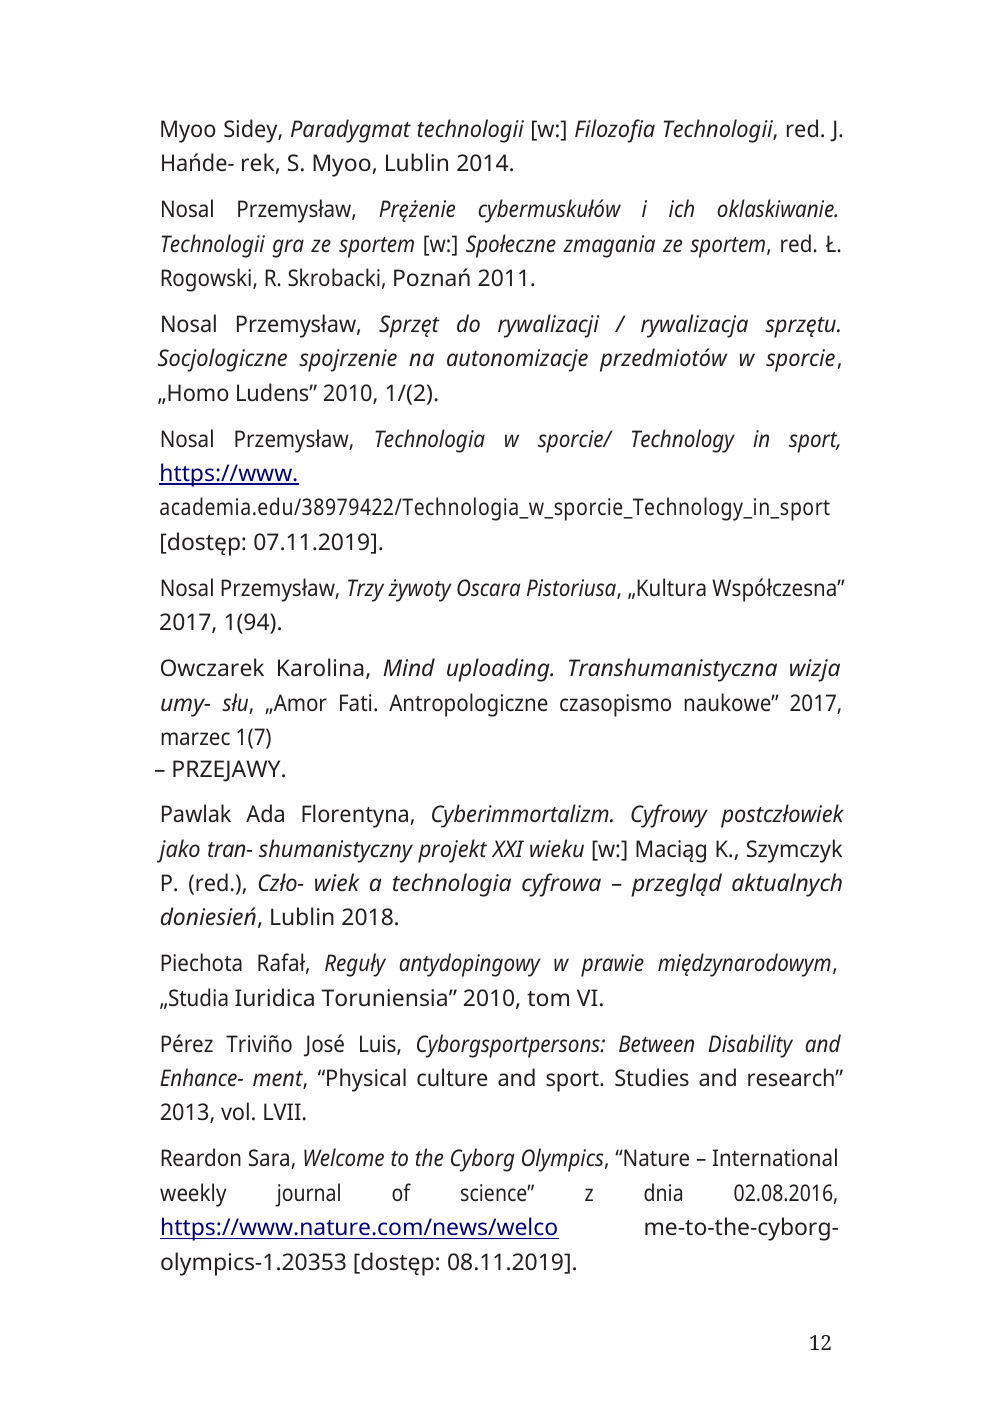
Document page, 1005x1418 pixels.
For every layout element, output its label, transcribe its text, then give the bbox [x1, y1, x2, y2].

text Owczarek Karolina, Mind uploading. Transhumanistyczna wizja umy- słu, „Amor Fati. Antropologiczne czasopismo naukowe” 2017, marzec 1(7) [159, 652, 843, 752]
text – PRZEJAWY. [154, 755, 847, 783]
text Piechota Rafał, Reguły antydopingowy w prawie międzynarodowym, „Studia Iuridica Toruniensia” 2010, tom VI. [159, 947, 838, 1013]
text Nosal Przemysław, Technologia w sporcie/ Technology in sport, https://www. academia.edu/38979422/Technologia_w_sporcie_Technology_in_sport [dostęp: 07.11.2019]. [159, 422, 842, 557]
text Nosal Przemysław, Trzy żywoty Oscara Pistoriusa, „Kultura Współczesna” 2017, 1(94). [159, 572, 845, 637]
text Pawlak Ada Florentyna, Cyberimmortalizm. Cyfrowy postczłowiek jako tran- shumanistyczny projekt XXI wieku [w:] Maciąg K., Szymczyk P. (red.), Czło- wiek a technologia cyfrowa – przegląd aktualnych doniesień, Lublin 2018. [159, 798, 843, 932]
text Pérez Triviño José Luis, Cyborgsportpersons: Between Disability and Enhance- ment, “Physical culture and sport. Studies and research” 2013, vol. LVII. [159, 1028, 843, 1128]
text Nosal Przemysław, Sprzęt do rywalizacji / rywalizacja sprzętu. Socjologiczne spojrzenie na autonomizacje przedmiotów w sporcie, „Homo Ludens” 2010, 1/(2). [157, 308, 842, 408]
text Nosal Przemysław, Prężenie cybermuskułów i ich oklaskiwanie. Technologii gra ze sportem [w:] Społeczne zmagania ze sportem, red. Ł. Rogowski, R. Skrobacki, Poznań 2011. [159, 193, 842, 293]
text Reardon Sara, Welcome to the Cyborg Olympics, “Nature – International weekly journal of science” z dnia 02.08.2016, https://www.nature.com/news/welco me-to-the-cyborg-olympics-1.20353 [dostęp: 08.11.2019]. [159, 1142, 839, 1277]
text 123 [808, 1328, 841, 1359]
text Myoo Sidey, Paradygmat technologii [w:] Filozofia Technologii, red. J. Hańde- rek, S. Myoo, Lublin 2014. [159, 113, 844, 178]
